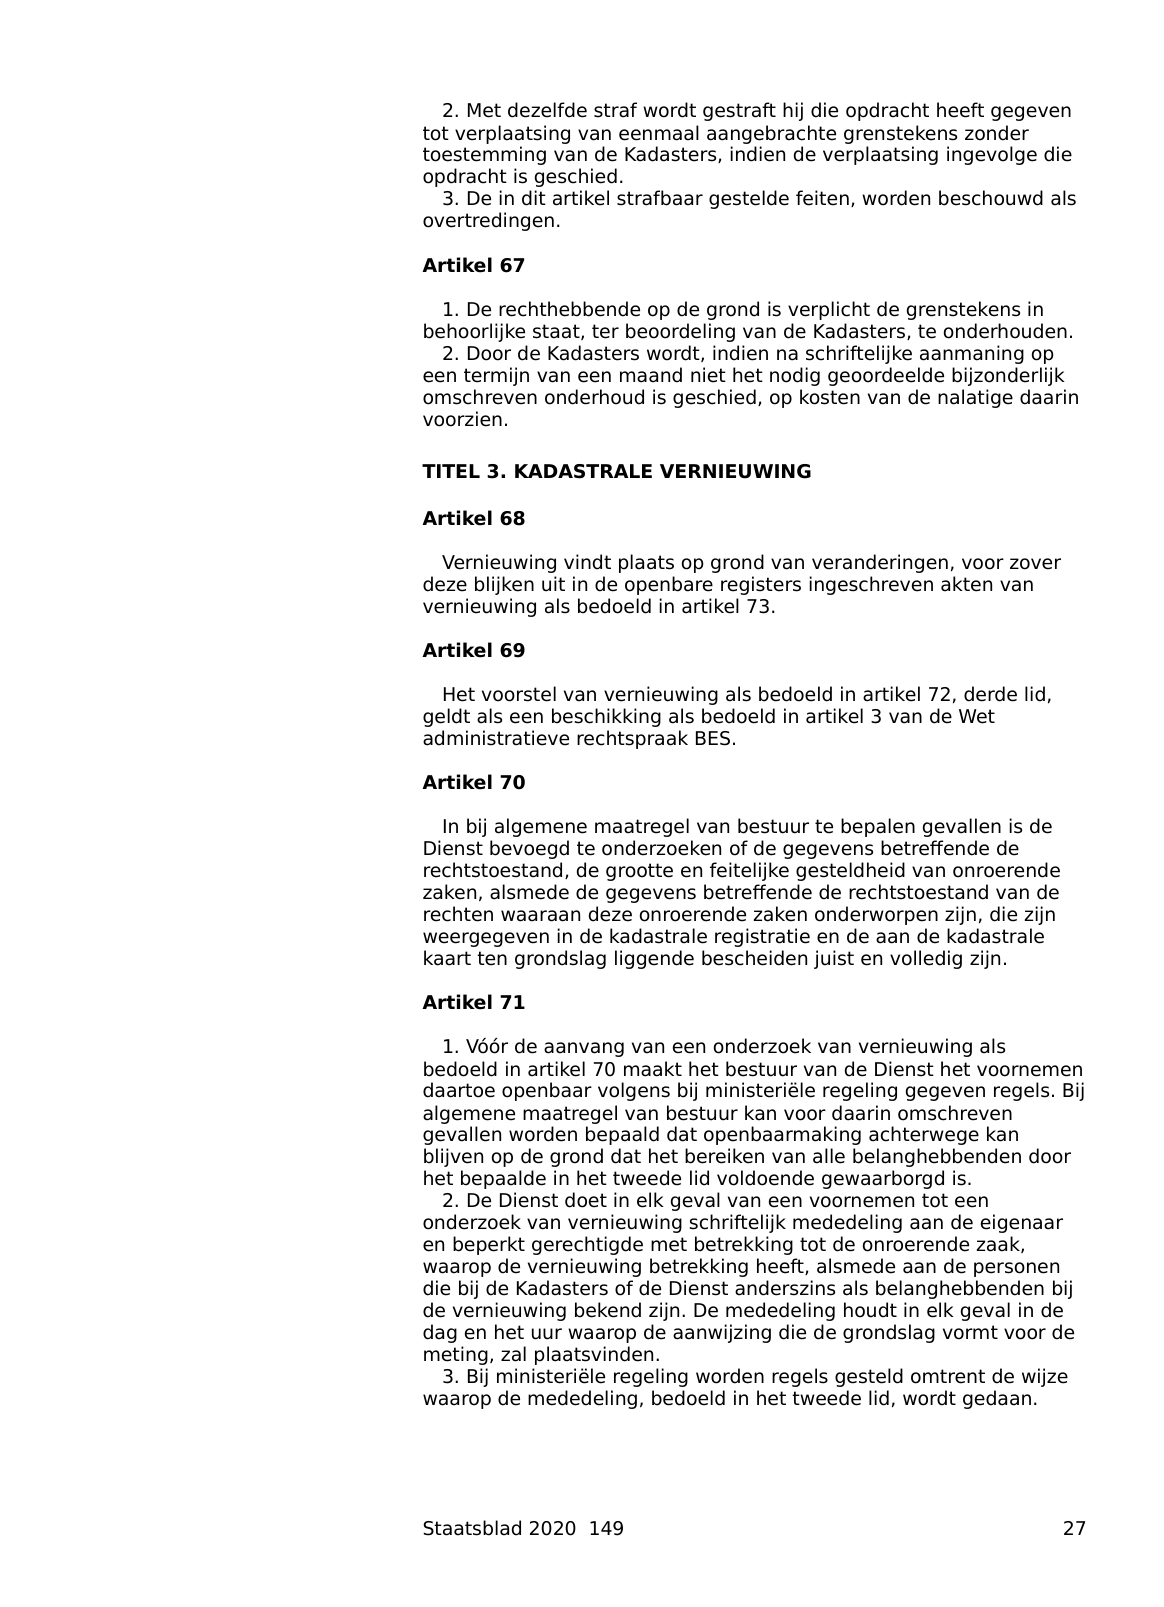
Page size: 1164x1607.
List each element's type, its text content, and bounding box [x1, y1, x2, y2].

text Het voorstel van vernieuwing als bedoeld in artikel 72, derde lid, geldt als een beschikking als bedoeld in artikel 3 van de Wet administratieve rechtspraak BES. [422, 684, 1087, 750]
text 2. Met dezelfde straf wordt gestraft hij die opdracht heeft gegeven tot verplaatsing van eenmaal aangebrachte grenstekens zonder toestemming van de Kadasters, indien de verplaatsing ingevolge die opdracht is geschied. [422, 100, 1087, 188]
text In bij algemene maatregel van bestuur te bepalen gevallen is de Dienst bevoegd te onderzoeken of de gegevens betreffende de rechtstoestand, de grootte en feitelijke gesteldheid van onroerende zaken, alsmede de gegevens betreffende de rechtstoestand van de rechten waaraan deze onroerende zaken onderworpen zijn, die zijn weergegeven in de kadastrale registratie en de aan de kadastrale kaart ten grondslag liggende bescheiden juist en volledig zijn. [422, 816, 1087, 970]
text Vernieuwing vindt plaats op grond van veranderingen, voor zover deze blijken uit in de openbare registers ingeschreven akten van vernieuwing als bedoeld in artikel 73. [422, 552, 1087, 618]
subtitle Artikel 67 [422, 254, 1087, 276]
subtitle Artikel 70 [422, 772, 1087, 794]
text 2. De Dienst doet in elk geval van een voornemen tot een onderzoek van vernieuwing schriftelijk mededeling aan de eigenaar en beperkt gerechtigde met betrekking tot de onroerende zaak, waarop de vernieuwing betrekking heeft, alsmede aan de personen die bij de Kadasters of de Dienst anderszins als belanghebbenden bij de vernieuwing bekend zijn. De mededeling houdt in elk geval in de dag en het uur waarop de aanwijzing die de grondslag vormt voor de meting, zal plaatsvinden. [422, 1190, 1087, 1366]
subtitle Artikel 68 [422, 507, 1087, 529]
subtitle TITEL 3. KADASTRALE VERNIEUWING [422, 461, 1087, 482]
text 1. Vóór de aanvang van een onderzoek van vernieuwing als bedoeld in artikel 70 maakt het bestuur van de Dienst het voornemen daartoe openbaar volgens bij ministeriële regeling gegeven regels. Bij algemene maatregel van bestuur kan voor daarin omschreven gevallen worden bepaald dat openbaarmaking achterwege kan blijven op de grond dat het bereiken van alle belanghebbenden door het bepaalde in het tweede lid voldoende gewaarborgd is. [422, 1036, 1087, 1190]
text 2. Door de Kadasters wordt, indien na schriftelijke aanmaning op een termijn van een maand niet het nodig geoordeelde bijzonderlijk omschreven onderhoud is geschied, op kosten van de nalatige daarin voorzien. [422, 343, 1087, 431]
text 3. De in dit artikel strafbaar gestelde feiten, worden beschouwd als overtredingen. [422, 188, 1087, 232]
text 1. De rechthebbende op de grond is verplicht de grenstekens in behoorlijke staat, ter beoordeling van de Kadasters, te onderhouden. [422, 299, 1087, 343]
subtitle Artikel 69 [422, 640, 1087, 662]
subtitle Artikel 71 [422, 992, 1087, 1014]
text 3. Bij ministeriële regeling worden regels gesteld omtrent de wijze waarop de mededeling, bedoeld in het tweede lid, wordt gedaan. [422, 1366, 1087, 1410]
